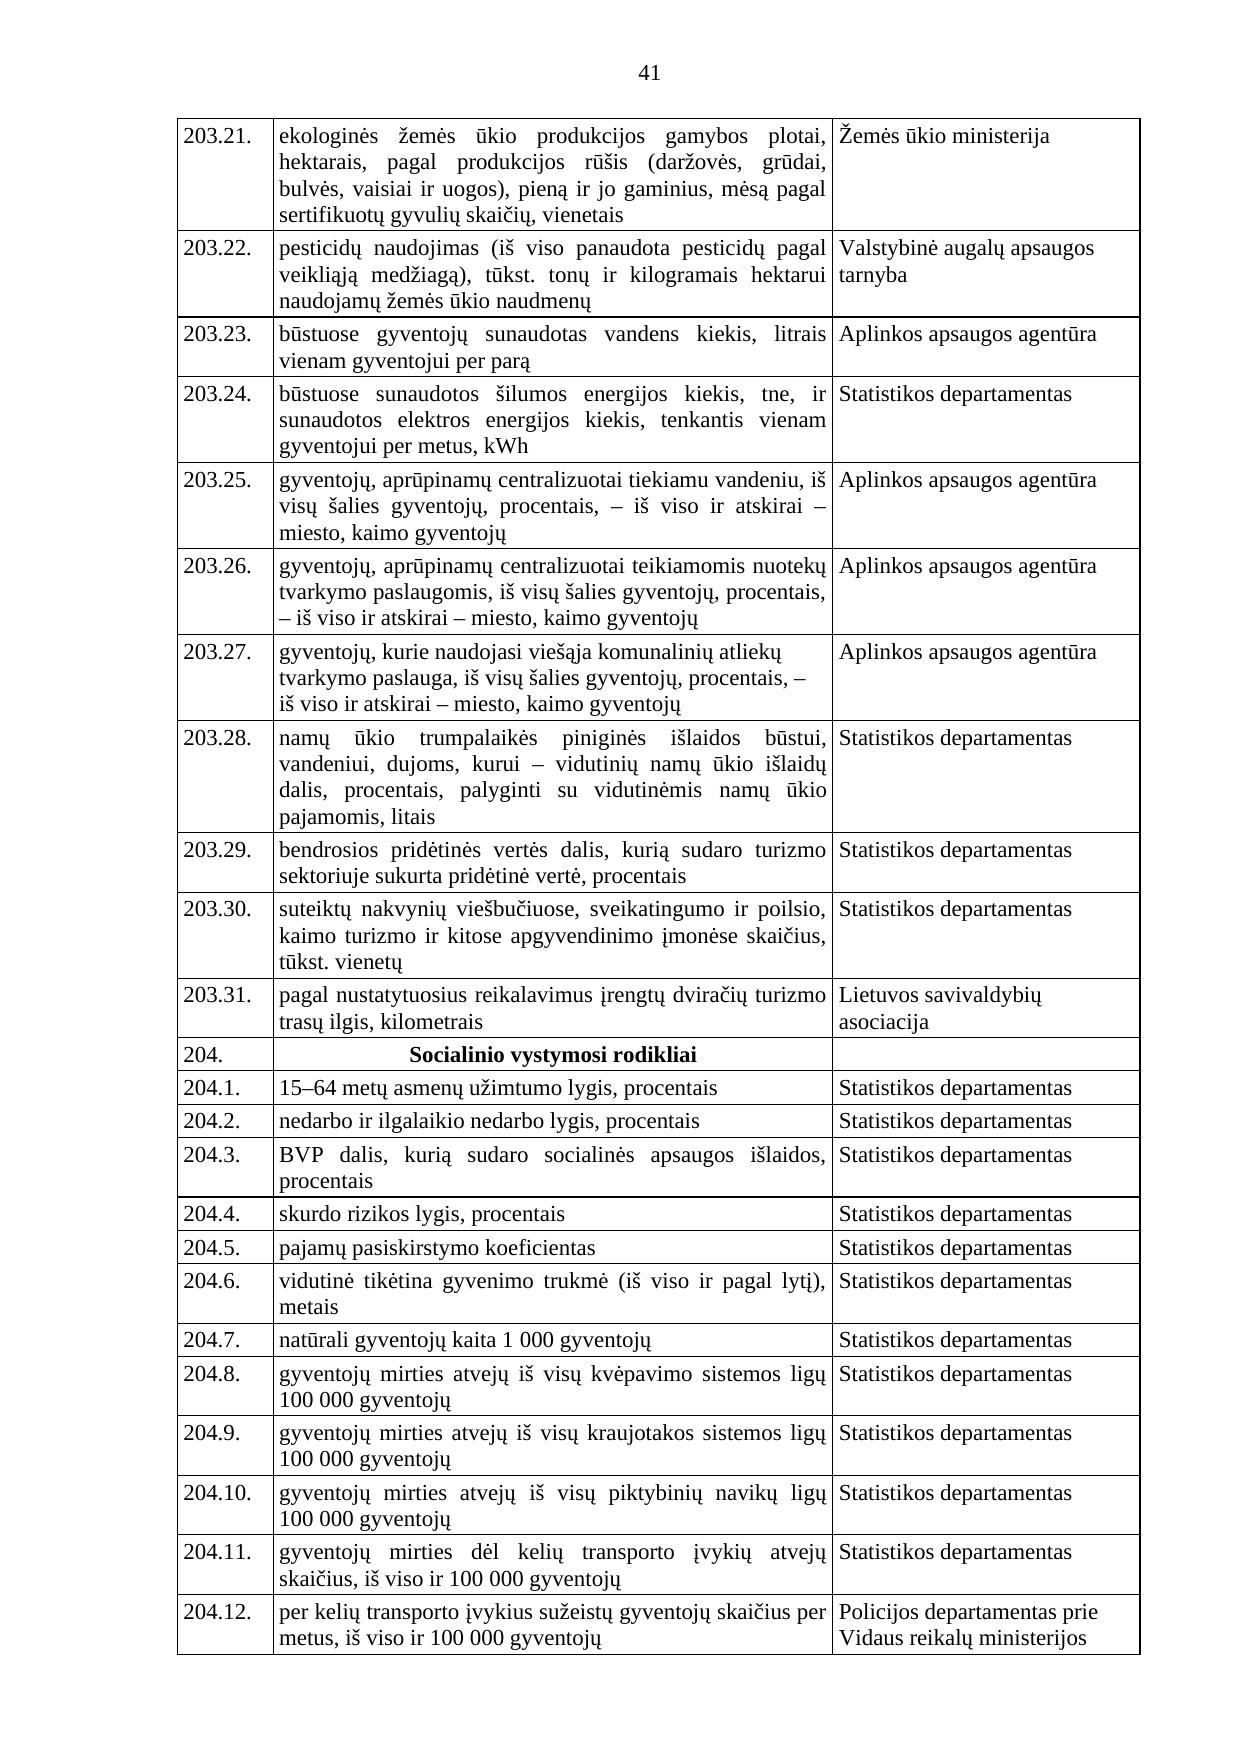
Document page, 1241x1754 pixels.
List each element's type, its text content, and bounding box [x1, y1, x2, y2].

table_cell 204.2. [178, 1105, 273, 1137]
table_cell vidutinė tikėtina gyvenimo trukmė (iš viso ir pagal lytį), metais [274, 1264, 832, 1322]
table_cell 204.11. [178, 1535, 273, 1594]
table_cell 204.1. [178, 1071, 273, 1103]
table_cell 204.9. [178, 1416, 273, 1475]
table_cell Socialinio vystymosi rodikliai [274, 1038, 832, 1070]
table_cell 203.28. [178, 721, 273, 832]
table_cell Policijos departamentas prie Vidaus reikalų ministerijos [833, 1595, 1139, 1653]
table_cell 204.10. [178, 1476, 273, 1534]
table_cell Aplinkos apsaugos agentūra [833, 318, 1139, 376]
table_cell 203.31. [178, 979, 273, 1037]
table_cell Lietuvos savivaldybių asociacija [833, 979, 1139, 1037]
table_cell pagal nustatytuosius reikalavimus įrengtų dviračių turizmo trasų ilgis, kilometrais [274, 979, 832, 1037]
table_cell Statistikos departamentas [833, 1357, 1139, 1415]
table_cell BVP dalis, kurią sudaro socialinės apsaugos išlaidos, procentais [274, 1138, 832, 1196]
table_cell Žemės ūkio ministerija [833, 119, 1139, 230]
table_cell nedarbo ir ilgalaikio nedarbo lygis, procentais [274, 1105, 832, 1137]
table_cell ekologinės žemės ūkio produkcijos gamybos plotai, hektarais, pagal produkcijos rūšis (daržovės, grūdai, bulvės, vaisiai ir uogos), pieną ir jo gaminius, mėsą pagal sertifikuotų gyvulių skaičių, vienetais [274, 119, 832, 230]
table_cell gyventojų mirties atvejų iš visų kraujotakos sistemos ligų 100 000 gyventojų [274, 1416, 832, 1475]
table_cell Statistikos departamentas [833, 1231, 1139, 1263]
table_cell 203.25. [178, 463, 273, 548]
table_cell 204.4. [178, 1198, 273, 1229]
table_cell namų ūkio trumpalaikės piniginės išlaidos būstui, vandeniui, dujoms, kurui – vidutinių namų ūkio išlaidų dalis, procentais, palyginti su vidutinėmis namų ūkio pajamomis, litais [274, 721, 832, 832]
table_cell [833, 1038, 1139, 1070]
table_cell 203.27. [178, 635, 273, 720]
table_cell Statistikos departamentas [833, 377, 1139, 462]
table_cell 204.7. [178, 1324, 273, 1356]
table_cell būstuose gyventojų sunaudotas vandens kiekis, litrais vienam gyventojui per parą [274, 318, 832, 376]
table_cell pesticidų naudojimas (iš viso panaudota pesticidų pagal veikliąją medžiagą), tūkst. tonų ir kilogramais hektarui naudojamų žemės ūkio naudmenų [274, 231, 832, 316]
table_cell 204.6. [178, 1264, 273, 1322]
table_cell Statistikos departamentas [833, 1535, 1139, 1594]
table_cell Statistikos departamentas [833, 1476, 1139, 1534]
table_cell gyventojų mirties atvejų iš visų piktybinių navikų ligų 100 000 gyventojų [274, 1476, 832, 1534]
table_cell 203.22. [178, 231, 273, 316]
table_cell gyventojų, kurie naudojasi viešąja komunalinių atliekų tvarkymo paslauga, iš visų šalies gyventojų, procentais, – iš viso ir atskirai – miesto, kaimo gyventojų [274, 635, 832, 720]
table_cell būstuose sunaudotos šilumos energijos kiekis, tne, ir sunaudotos elektros energijos kiekis, tenkantis vienam gyventojui per metus, kWh [274, 377, 832, 462]
table_cell 204.8. [178, 1357, 273, 1415]
table_cell 15–64 metų asmenų užimtumo lygis, procentais [274, 1071, 832, 1103]
table_cell gyventojų mirties dėl kelių transporto įvykių atvejų skaičius, iš viso ir 100 000 gyventojų [274, 1535, 832, 1594]
table_cell bendrosios pridėtinės vertės dalis, kurią sudaro turizmo sektoriuje sukurta pridėtinė vertė, procentais [274, 833, 832, 892]
table_cell 203.21. [178, 119, 273, 230]
table_cell Statistikos departamentas [833, 721, 1139, 832]
table_cell Aplinkos apsaugos agentūra [833, 635, 1139, 720]
table_cell Aplinkos apsaugos agentūra [833, 549, 1139, 634]
table_cell 204.12. [178, 1595, 273, 1653]
table_cell suteiktų nakvynių viešbučiuose, sveikatingumo ir poilsio, kaimo turizmo ir kitose apgyvendinimo įmonėse skaičius, tūkst. vienetų [274, 893, 832, 977]
table_cell Statistikos departamentas [833, 1264, 1139, 1322]
table_cell per kelių transporto įvykius sužeistų gyventojų skaičius per metus, iš viso ir 100 000 gyventojų [274, 1595, 832, 1653]
table_cell Statistikos departamentas [833, 833, 1139, 892]
table_cell gyventojų mirties atvejų iš visų kvėpavimo sistemos ligų 100 000 gyventojų [274, 1357, 832, 1415]
table_cell pajamų pasiskirstymo koeficientas [274, 1231, 832, 1263]
table_cell 203.30. [178, 893, 273, 977]
table_cell Statistikos departamentas [833, 1324, 1139, 1356]
table_cell Statistikos departamentas [833, 1198, 1139, 1229]
table_cell 204.5. [178, 1231, 273, 1263]
table_cell Aplinkos apsaugos agentūra [833, 463, 1139, 548]
table_cell 203.26. [178, 549, 273, 634]
table_cell 204.3. [178, 1138, 273, 1196]
table_cell Statistikos departamentas [833, 1138, 1139, 1196]
table_cell Statistikos departamentas [833, 893, 1139, 977]
table_cell gyventojų, aprūpinamų centralizuotai teikiamomis nuotekų tvarkymo paslaugomis, iš visų šalies gyventojų, procentais, – iš viso ir atskirai – miesto, kaimo gyventojų [274, 549, 832, 634]
table_cell Valstybinė augalų apsaugos tarnyba [833, 231, 1139, 316]
table_cell gyventojų, aprūpinamų centralizuotai tiekiamu vandeniu, iš visų šalies gyventojų, procentais, – iš viso ir atskirai – miesto, kaimo gyventojų [274, 463, 832, 548]
table_cell 203.23. [178, 318, 273, 376]
table_cell Statistikos departamentas [833, 1416, 1139, 1475]
table_cell Statistikos departamentas [833, 1071, 1139, 1103]
table_cell 203.29. [178, 833, 273, 892]
table_cell natūrali gyventojų kaita 1 000 gyventojų [274, 1324, 832, 1356]
table_cell 204. [178, 1038, 273, 1070]
table_cell 203.24. [178, 377, 273, 462]
table_cell Statistikos departamentas [833, 1105, 1139, 1137]
table_cell skurdo rizikos lygis, procentais [274, 1198, 832, 1229]
